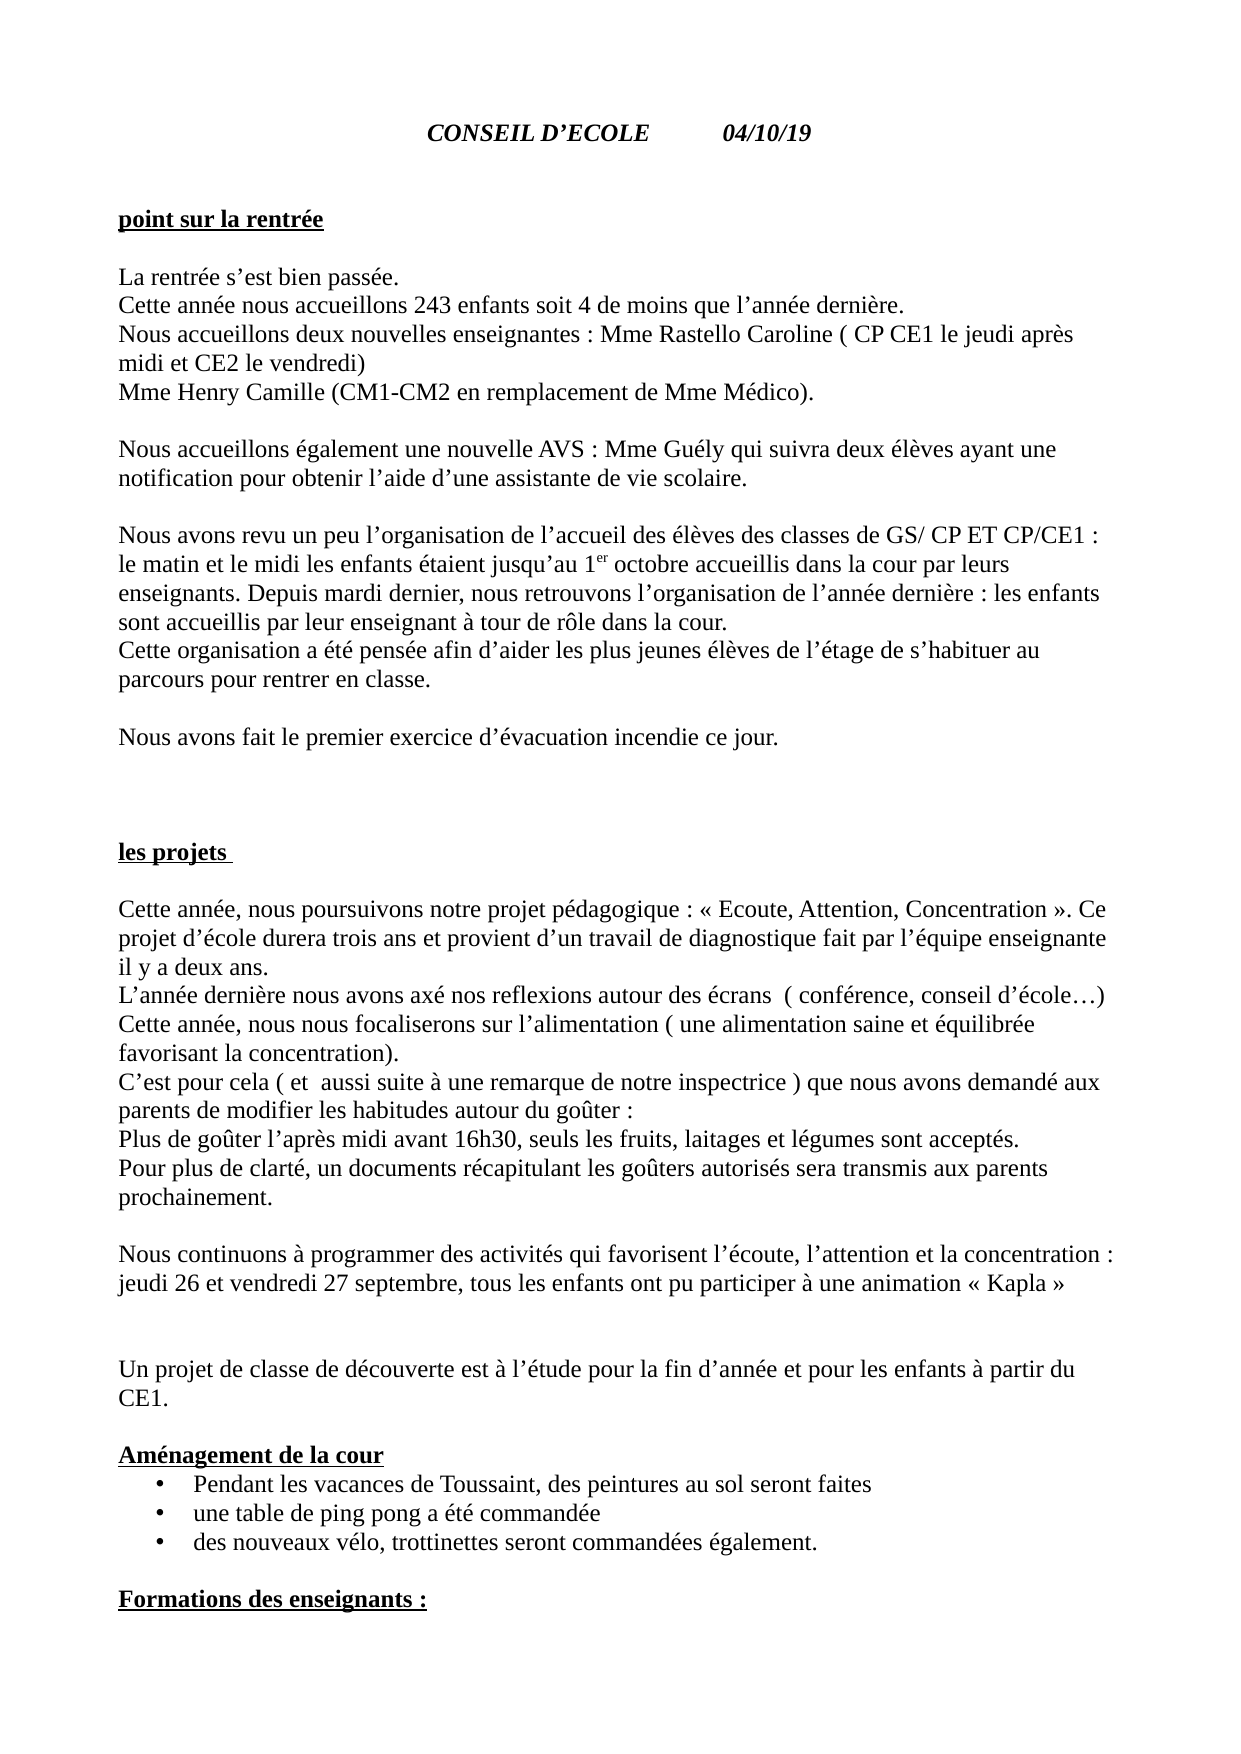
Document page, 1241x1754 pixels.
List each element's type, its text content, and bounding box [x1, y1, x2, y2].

list des nouveaux vélo, trottinettes seront commandées également. [156, 1527, 1122, 1556]
text La rentrée s’est bien passée. [118, 262, 1122, 291]
text Cette année, nous nous focaliserons sur l’alimentation ( une alimentation saine et équilibrée favorisant la concentration). [118, 1009, 1122, 1067]
text C’est pour cela ( et aussi suite à une remarque de notre inspectrice ) que nous avons demandé aux parents de modifier les habitudes autour du goûter : [118, 1067, 1122, 1124]
list Pendant les vacances de Toussaint, des peintures au sol seront faites [156, 1469, 1122, 1498]
text Pour plus de clarté, un documents récapitulant les goûters autorisés sera transmis aux parents prochainement. [118, 1153, 1122, 1211]
text L’année dernière nous avons axé nos reflexions autour des écrans ( conférence, conseil d’école…) [118, 981, 1122, 1009]
text Nous avons fait le premier exercice d’évacuation incendie ce jour. [118, 722, 1122, 751]
text Cette année nous accueillons 243 enfants soit 4 de moins que l’année dernière. [118, 291, 1122, 319]
text Formations des enseignants : [118, 1584, 1122, 1613]
text Nous accueillons également une nouvelle AVS : Mme Guély qui suivra deux élèves ayant une notification pour obtenir l’aide d’une assistante de vie scolaire. [118, 434, 1122, 492]
text CONSEIL D’ECOLE 04/10/19 [118, 118, 1122, 147]
text Nous continuons à programmer des activités qui favorisent l’écoute, l’attention et la concentration : jeudi 26 et vendredi 27 septembre, tous les enfants ont pu participer à une animation « Kapla » [118, 1239, 1122, 1297]
text Un projet de classe de découverte est à l’étude pour la fin d’année et pour les enfants à partir du CE1. [118, 1354, 1122, 1412]
text les projets [118, 837, 1122, 866]
text Mme Henry Camille (CM1-CM2 en remplacement de Mme Médico). [118, 377, 1122, 406]
list une table de ping pong a été commandée [156, 1498, 1122, 1527]
text Aménagement de la cour [118, 1441, 1122, 1469]
text Nous avons revu un peu l’organisation de l’accueil des élèves des classes de GS/ CP ET CP/CE1 : le matin et le midi les enfants étaient jusqu’au 1er octobre accueillis dans la cour par leurs enseignants. Depuis mardi dernier, nous retrouvons l’organisation de l’année dernière : les enfants sont accueillis par leur enseignant à tour de rôle dans la cour. [118, 521, 1122, 636]
text point sur la rentrée [118, 204, 1122, 233]
text Nous accueillons deux nouvelles enseignantes : Mme Rastello Caroline ( CP CE1 le jeudi après midi et CE2 le vendredi) [118, 319, 1122, 377]
text Cette année, nous poursuivons notre projet pédagogique : « Ecoute, Attention, Concentration ». Ce projet d’école durera trois ans et provient d’un travail de diagnostique fait par l’équipe enseignante il y a deux ans. [118, 894, 1122, 981]
text Plus de goûter l’après midi avant 16h30, seuls les fruits, laitages et légumes sont acceptés. [118, 1124, 1122, 1153]
text Cette organisation a été pensée afin d’aider les plus jeunes élèves de l’étage de s’habituer au parcours pour rentrer en classe. [118, 636, 1122, 693]
